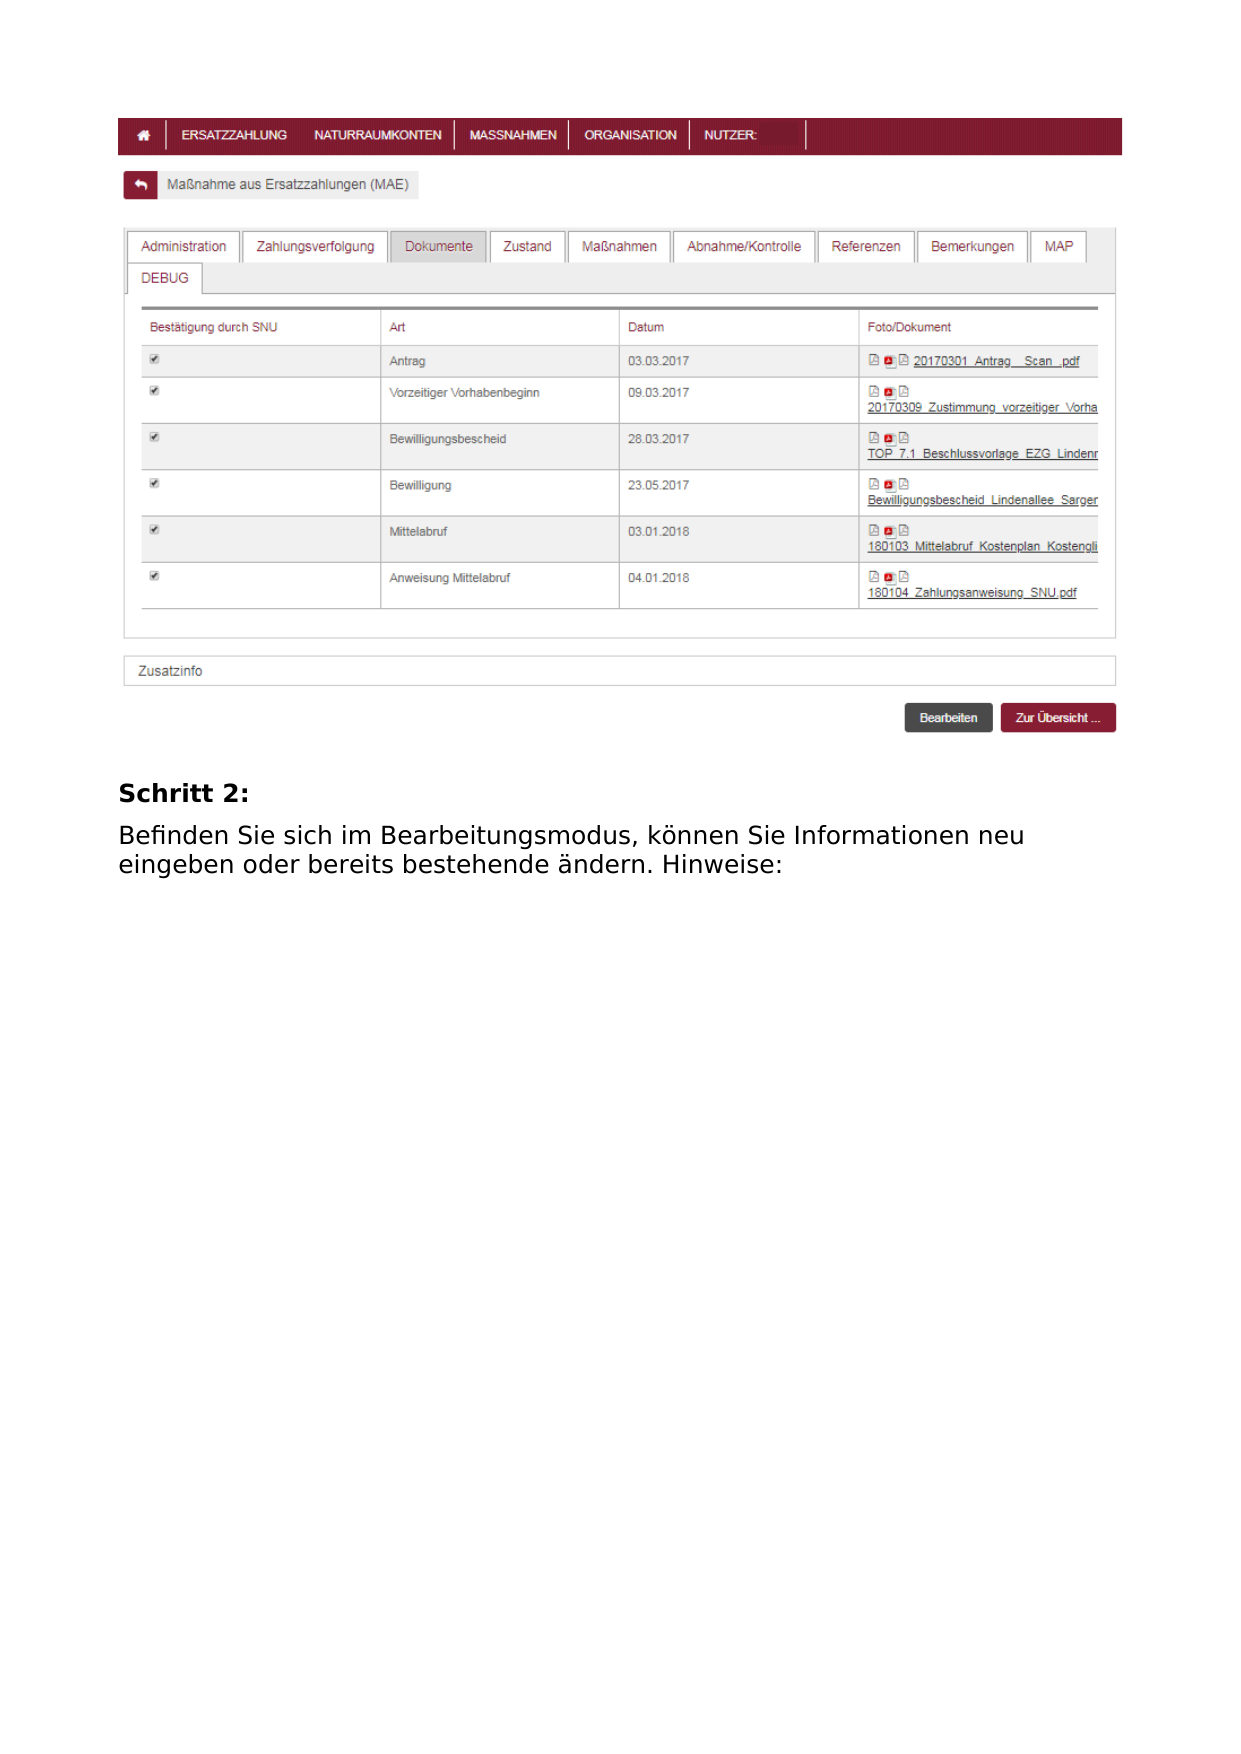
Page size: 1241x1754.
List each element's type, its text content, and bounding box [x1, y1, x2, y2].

text Schritt 2: [118, 780, 1122, 809]
text Befinden Sie sich im Bearbeitungsmodus, können Sie Informationen neu eingeben oder bereits bestehende ändern. Hinweise: [118, 821, 1122, 880]
picture [118, 118, 1123, 738]
